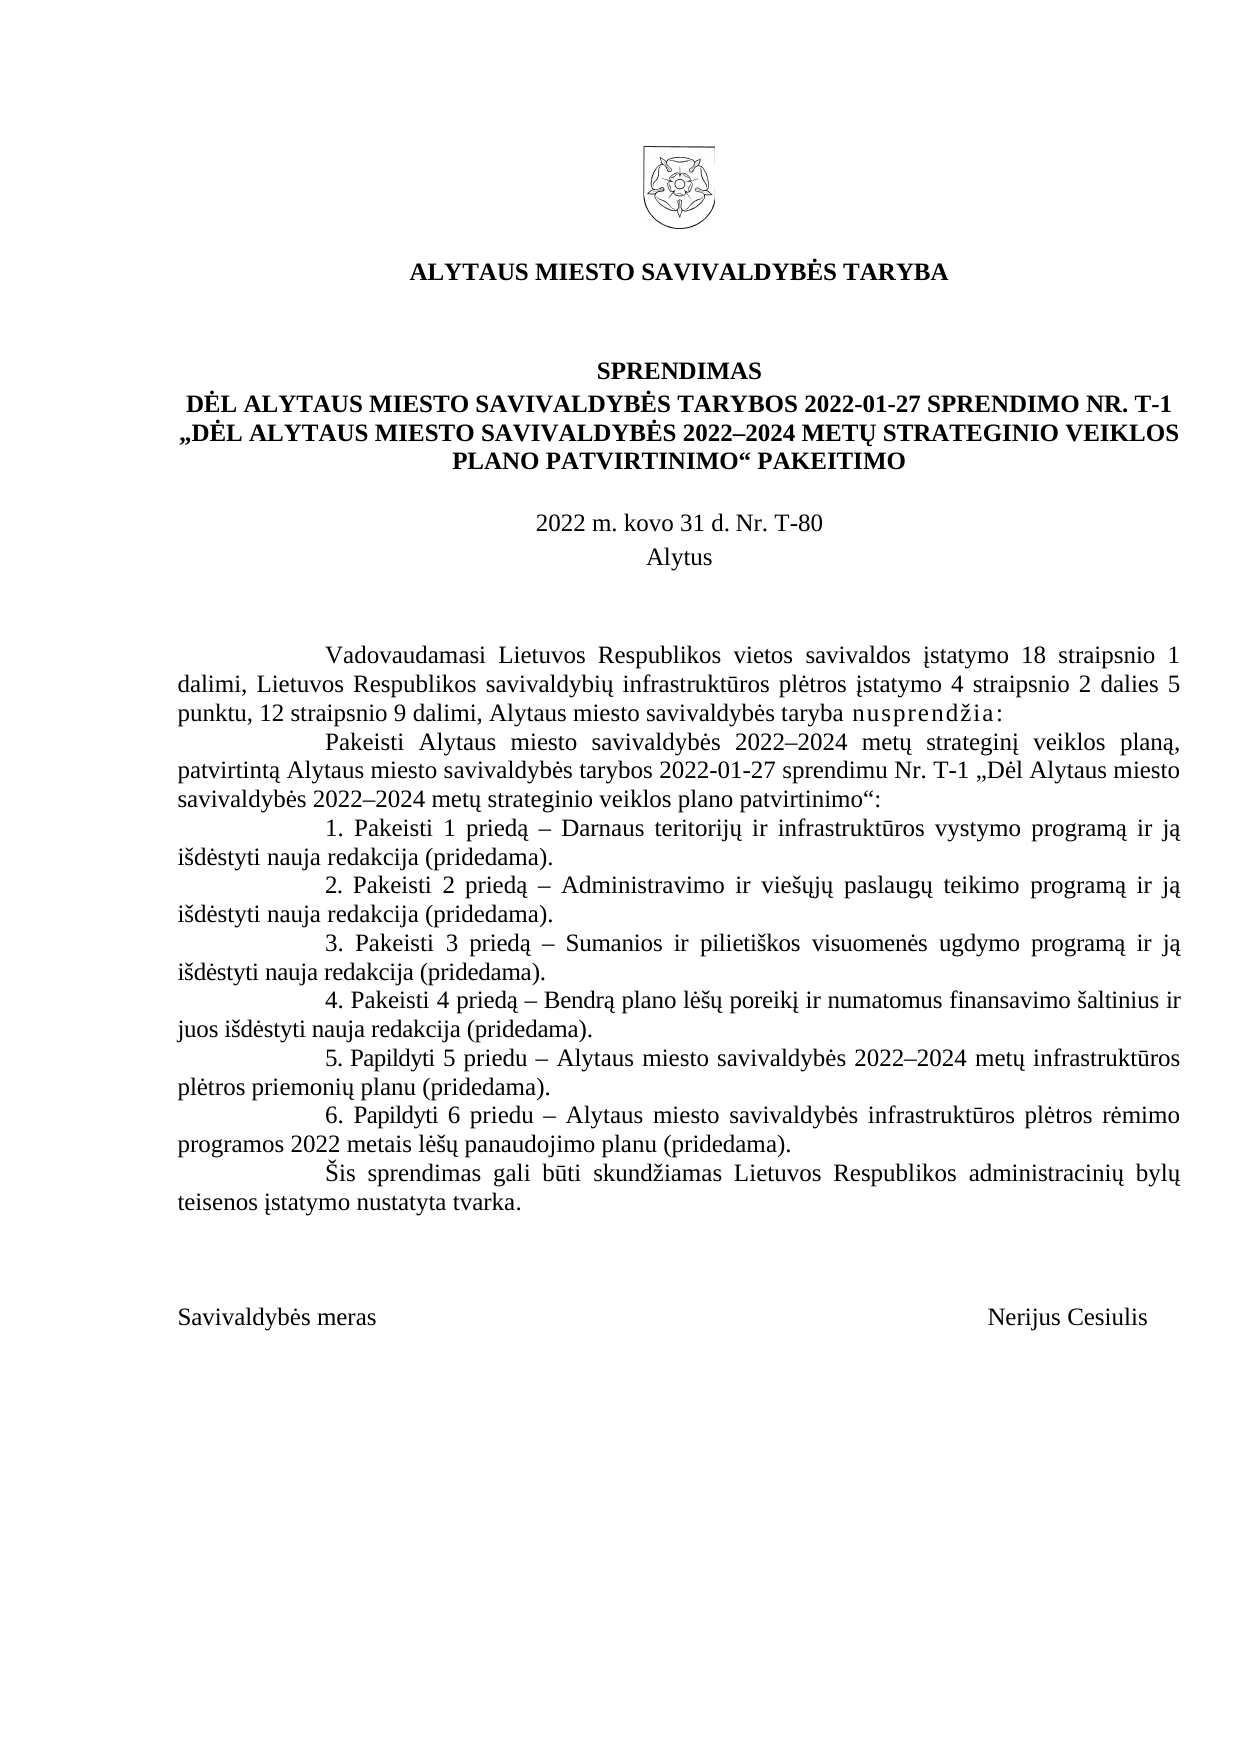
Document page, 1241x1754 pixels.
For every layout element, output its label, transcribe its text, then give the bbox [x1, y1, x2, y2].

text 3. Pakeisti 3 priedą – Sumanios ir pilietiškos visuomenės ugdymo programą ir ją išdėstyti nauja redakcija (pridedama). [177, 928, 1181, 986]
text 6. Papildyti 6 priedu – Alytaus miesto savivaldybės infrastruktūros plėtros rėmimo programos 2022 metais lėšų panaudojimo planu (pridedama). [177, 1101, 1181, 1158]
text 2. Pakeisti 2 priedą – Administravimo ir viešųjų paslaugų teikimo programą ir ją išdėstyti nauja redakcija (pridedama). [177, 871, 1181, 928]
text 2022 m. kovo 31 d. Nr. T-80 [177, 508, 1181, 537]
text Alytus [177, 542, 1181, 570]
text Šis sprendimas gali būti skundžiamas Lietuvos Respublikos administracinių bylų teisenos įstatymo nustatyta tvarka. [177, 1158, 1181, 1216]
text Pakeisti Alytaus miesto savivaldybės 2022–2024 metų strateginį veiklos planą, patvirtintą Alytaus miesto savivaldybės tarybos 2022-01-27 sprendimu Nr. T-1 „Dėl Alytaus miesto savivaldybės 2022–2024 metų strateginio veiklos plano patvirtinimo“: [177, 727, 1181, 813]
text Vadovaudamasi Lietuvos Respublikos vietos savivaldos įstatymo 18 straipsnio 1 dalimi, Lietuvos Respublikos savivaldybių infrastruktūros plėtros įstatymo 4 straipsnio 2 dalies 5 punktu, 12 straipsnio 9 dalimi, Alytaus miesto savivaldybės taryba nusprendžia: [177, 641, 1181, 727]
text ALYTAUS MIESTO SAVIVALDYBĖS TARYBA [177, 257, 1181, 286]
text 5. Papildyti 5 priedu – Alytaus miesto savivaldybės 2022–2024 metų infrastruktūros plėtros priemonių planu (pridedama). [177, 1043, 1181, 1101]
text Savivaldybės meras Nerijus Cesiulis [177, 1302, 1181, 1331]
text DĖL ALYTAUS MIESTO SAVIVALDYBĖS TARYBOS 2022-01-27 SPRENDIMO NR. T-1 „DĖL ALYTAUS MIESTO SAVIVALDYBĖS 2022–2024 METŲ STRATEGINIO VEIKLOS PLANO PATVIRTINIMO“ PAKEITIMO [177, 389, 1181, 475]
text 1. Pakeisti 1 priedą – Darnaus teritorijų ir infrastruktūros vystymo programą ir ją išdėstyti nauja redakcija (pridedama). [177, 813, 1181, 871]
text SPRENDIMAS [177, 356, 1181, 385]
text 4. Pakeisti 4 priedą – Bendrą plano lėšų poreikį ir numatomus finansavimo šaltinius ir juos išdėstyti nauja redakcija (pridedama). [177, 986, 1181, 1043]
